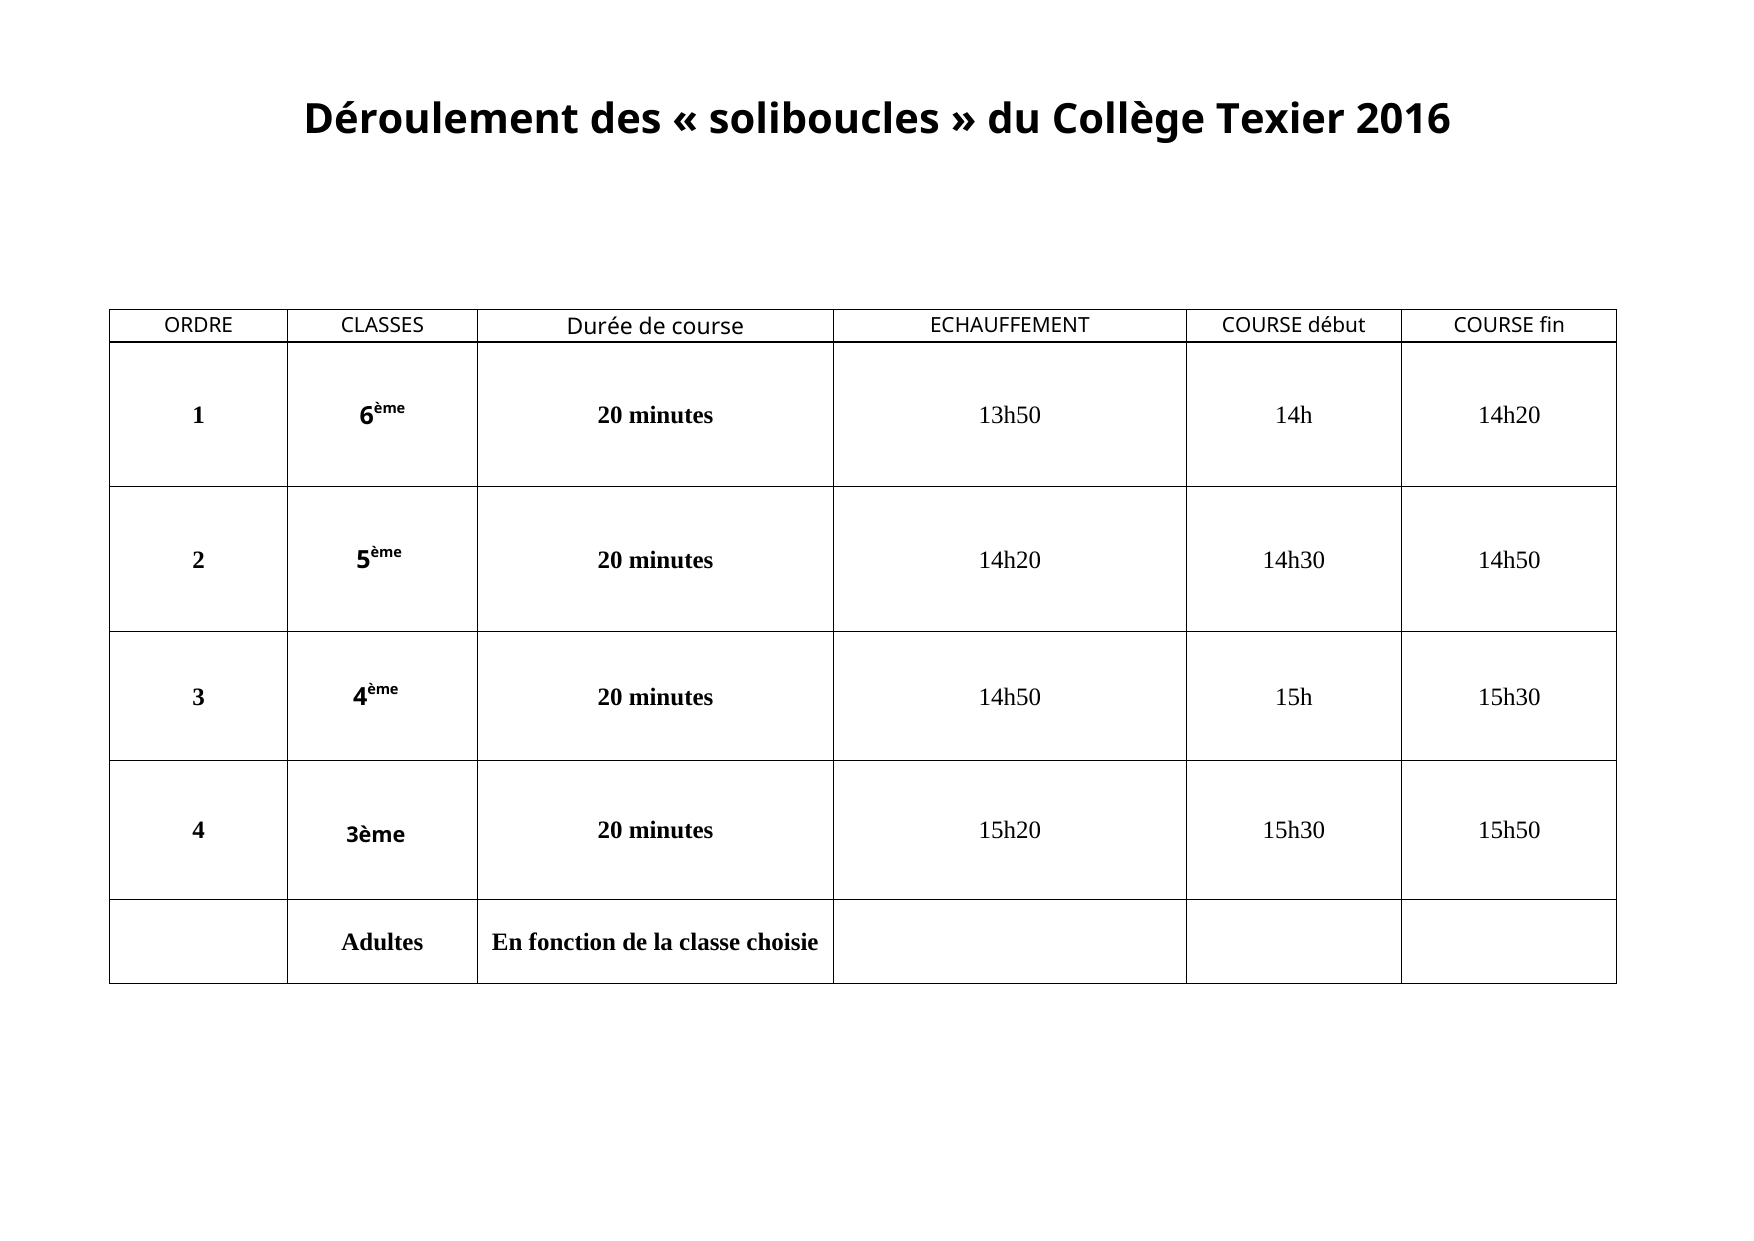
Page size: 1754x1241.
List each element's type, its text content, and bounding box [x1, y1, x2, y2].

table_cell 20 minutes [478, 761, 833, 898]
table_header ECHAUFFEMENT [834, 310, 1186, 341]
table_cell 15h30 [1402, 632, 1616, 760]
table_cell 6ème [288, 343, 477, 486]
table_cell 20 minutes [478, 487, 833, 631]
table_header CLASSES [288, 310, 477, 341]
table_cell 14h20 [1402, 343, 1616, 486]
table_cell Adultes [288, 900, 477, 983]
table_cell 14h50 [834, 632, 1186, 760]
table_cell [1402, 900, 1616, 983]
table_cell 20 minutes [478, 632, 833, 760]
table_cell 1 [110, 343, 287, 486]
table_cell 3ème [288, 761, 477, 898]
table_cell 5ème [288, 487, 477, 631]
table_cell [110, 900, 287, 983]
table_cell [834, 900, 1186, 983]
table_cell 15h [1187, 632, 1401, 760]
table_cell 14h30 [1187, 487, 1401, 631]
table_cell 13h50 [834, 343, 1186, 486]
table_cell 4ème [288, 632, 477, 760]
table_cell 15h30 [1187, 761, 1401, 898]
table_cell 14h50 [1402, 487, 1616, 631]
table_header ORDRE [110, 310, 287, 341]
table_cell 20 minutes [478, 343, 833, 486]
table_header COURSE début [1187, 310, 1401, 341]
table_cell En fonction de la classe choisie [478, 900, 833, 983]
table_header Durée de course [478, 310, 833, 341]
table_cell 14h20 [834, 487, 1186, 631]
table_cell 2 [110, 487, 287, 631]
table_cell 14h [1187, 343, 1401, 486]
table_cell 15h20 [834, 761, 1186, 898]
table_cell [1187, 900, 1401, 983]
table_cell 4 [110, 761, 287, 898]
table_cell 3 [110, 632, 287, 760]
title Déroulement des « soliboucles » du Collège Texier 2016 [89, 89, 1665, 145]
table_header COURSE fin [1402, 310, 1616, 341]
table_cell 15h50 [1402, 761, 1616, 898]
